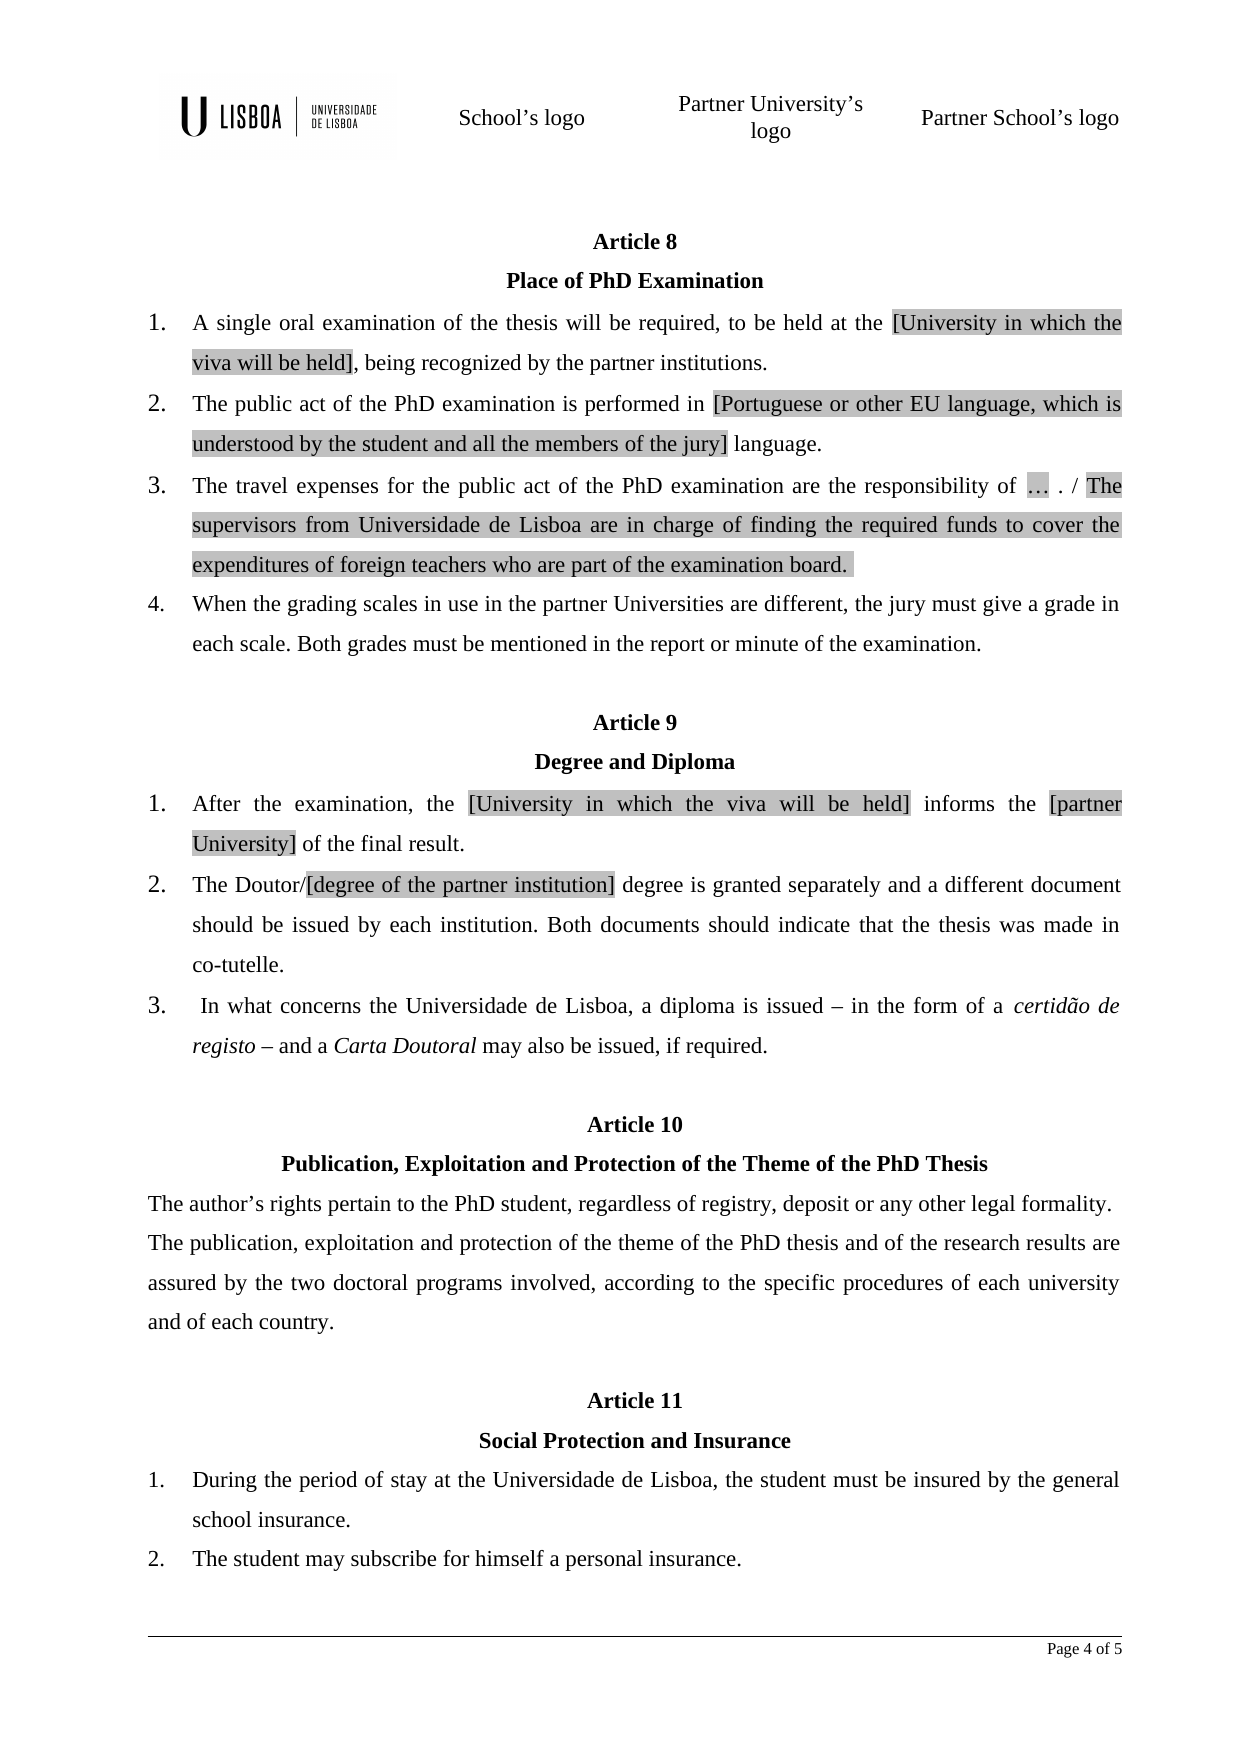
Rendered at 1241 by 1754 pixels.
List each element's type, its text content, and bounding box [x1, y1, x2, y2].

text The publication, exploitation and protection of the theme of the PhD thesis and of the research results are assured by the two doctoral programs involved, according to the specific procedures of each university and of each country. [148, 1229, 1122, 1335]
list The travel expenses for the public act of the PhD examination are the responsibility of … . / The supervisors from Universidade de Lisboa are in charge of finding the required funds to cover the expenditures of foreign teachers who are part of the examination board. [148, 470, 1122, 577]
list The student may subscribe for himself a personal insurance. [148, 1545, 1122, 1572]
list The public act of the PhD examination is performed in [Portuguese or other EU language, which is understood by the student and all the members of the jury] language. [148, 388, 1122, 457]
list After the examination, the [University in which the viva will be held] informs the [partner University] of the final result. [148, 788, 1122, 856]
text Degree and Diploma [148, 748, 1122, 775]
text Article 9 [148, 709, 1122, 735]
list In what concerns the Universidade de Lisboa, a diploma is issued – in the form of a certidão de registo – and a Carta Doutoral may also be issued, if required. [148, 990, 1122, 1058]
text Article 11 [148, 1387, 1122, 1414]
list When the grading scales in use in the partner Universities are different, the jury must give a grade in each scale. Both grades must be mentioned in the report or minute of the examination. [148, 591, 1122, 656]
text Article 10 [148, 1111, 1122, 1137]
list A single oral examination of the thesis will be required, to be held at the [University in which the viva will be held], being recognized by the partner institutions. [148, 307, 1122, 375]
text Article 8 [148, 228, 1122, 254]
text The author’s rights pertain to the PhD student, regardless of registry, deposit or any other legal formality. [148, 1190, 1122, 1216]
text Social Protection and Insurance [148, 1427, 1122, 1453]
list During the period of stay at the Universidade de Lisboa, the student must be insured by the general school insurance. [148, 1466, 1122, 1532]
list The Doutor/[degree of the partner institution] degree is granted separately and a different document should be issued by each institution. Both documents should indicate that the thesis was made in co‑tutelle. [148, 869, 1122, 977]
text Publication, Exploitation and Protection of the Theme of the PhD Thesis [148, 1150, 1122, 1177]
text Place of PhD Examination [148, 267, 1122, 294]
